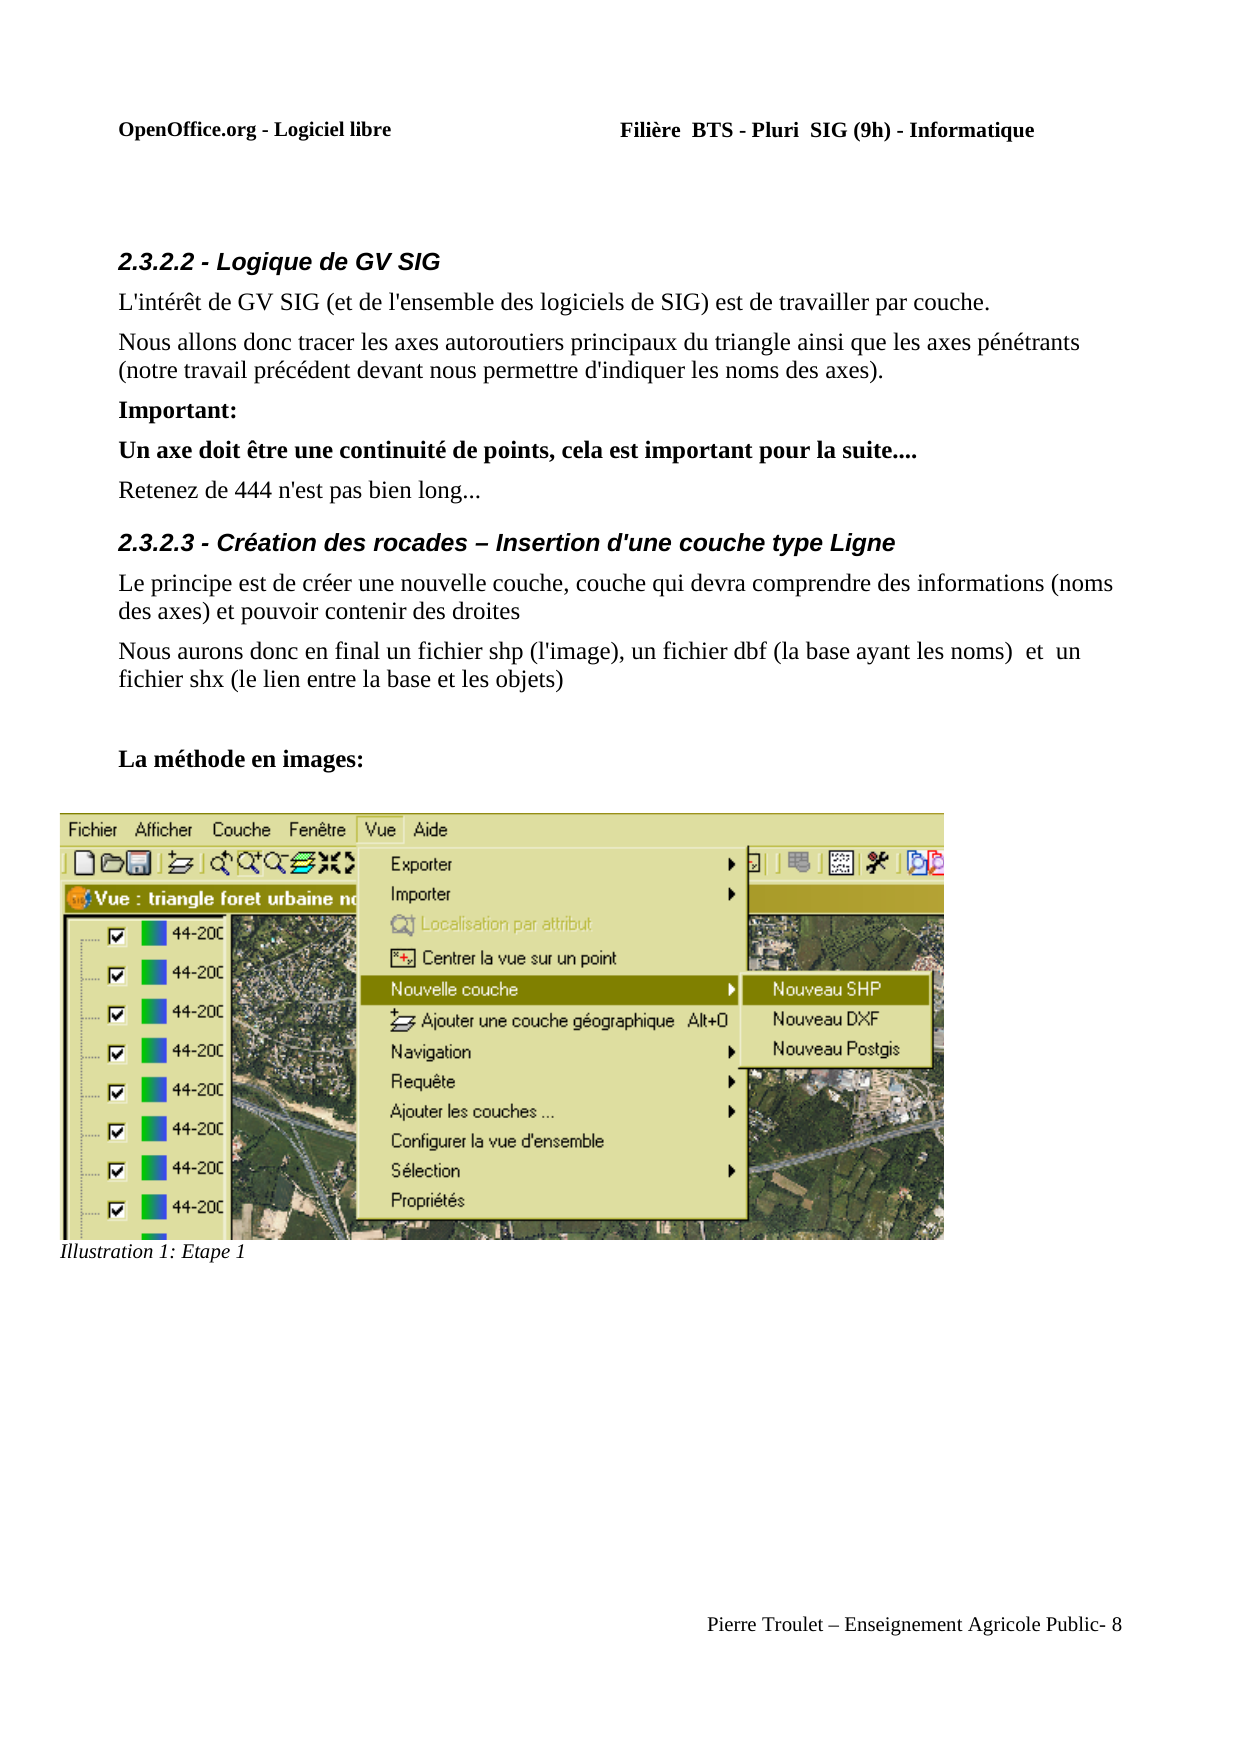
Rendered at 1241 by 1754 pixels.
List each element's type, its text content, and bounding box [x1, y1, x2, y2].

text Le principe est de créer une nouvelle couche, couche qui devra comprendre des informations (noms des axes) et pouvoir contenir des droites [118, 569, 1122, 625]
text Nous aurons donc en final un fichier shp (l'image), un fichier dbf (la base ayant les noms) et un fichier shx (le lien entre la base et les objets) [118, 637, 1122, 693]
text Illustration 1: Etape 1 [60, 1240, 944, 1263]
picture [59, 813, 944, 1240]
text Retenez de 444 n'est pas bien long... [118, 476, 1122, 504]
text L'intérêt de GV SIG (et de l'ensemble des logiciels de SIG) est de travailler par couche. [118, 288, 1122, 316]
text La méthode en images: [118, 745, 1122, 773]
text Nous allons donc tracer les axes autoroutiers principaux du triangle ainsi que les axes pénétrants (notre travail précédent devant nous permettre d'indiquer les noms des axes). [118, 328, 1122, 383]
text Un axe doit être une continuité de points, cela est important pour la suite.... [118, 436, 1122, 464]
subtitle Création des rocades – Insertion d'une couche type Ligne [118, 529, 1122, 557]
text Important: [118, 396, 1122, 424]
subtitle Logique de GV SIG [118, 248, 1122, 275]
